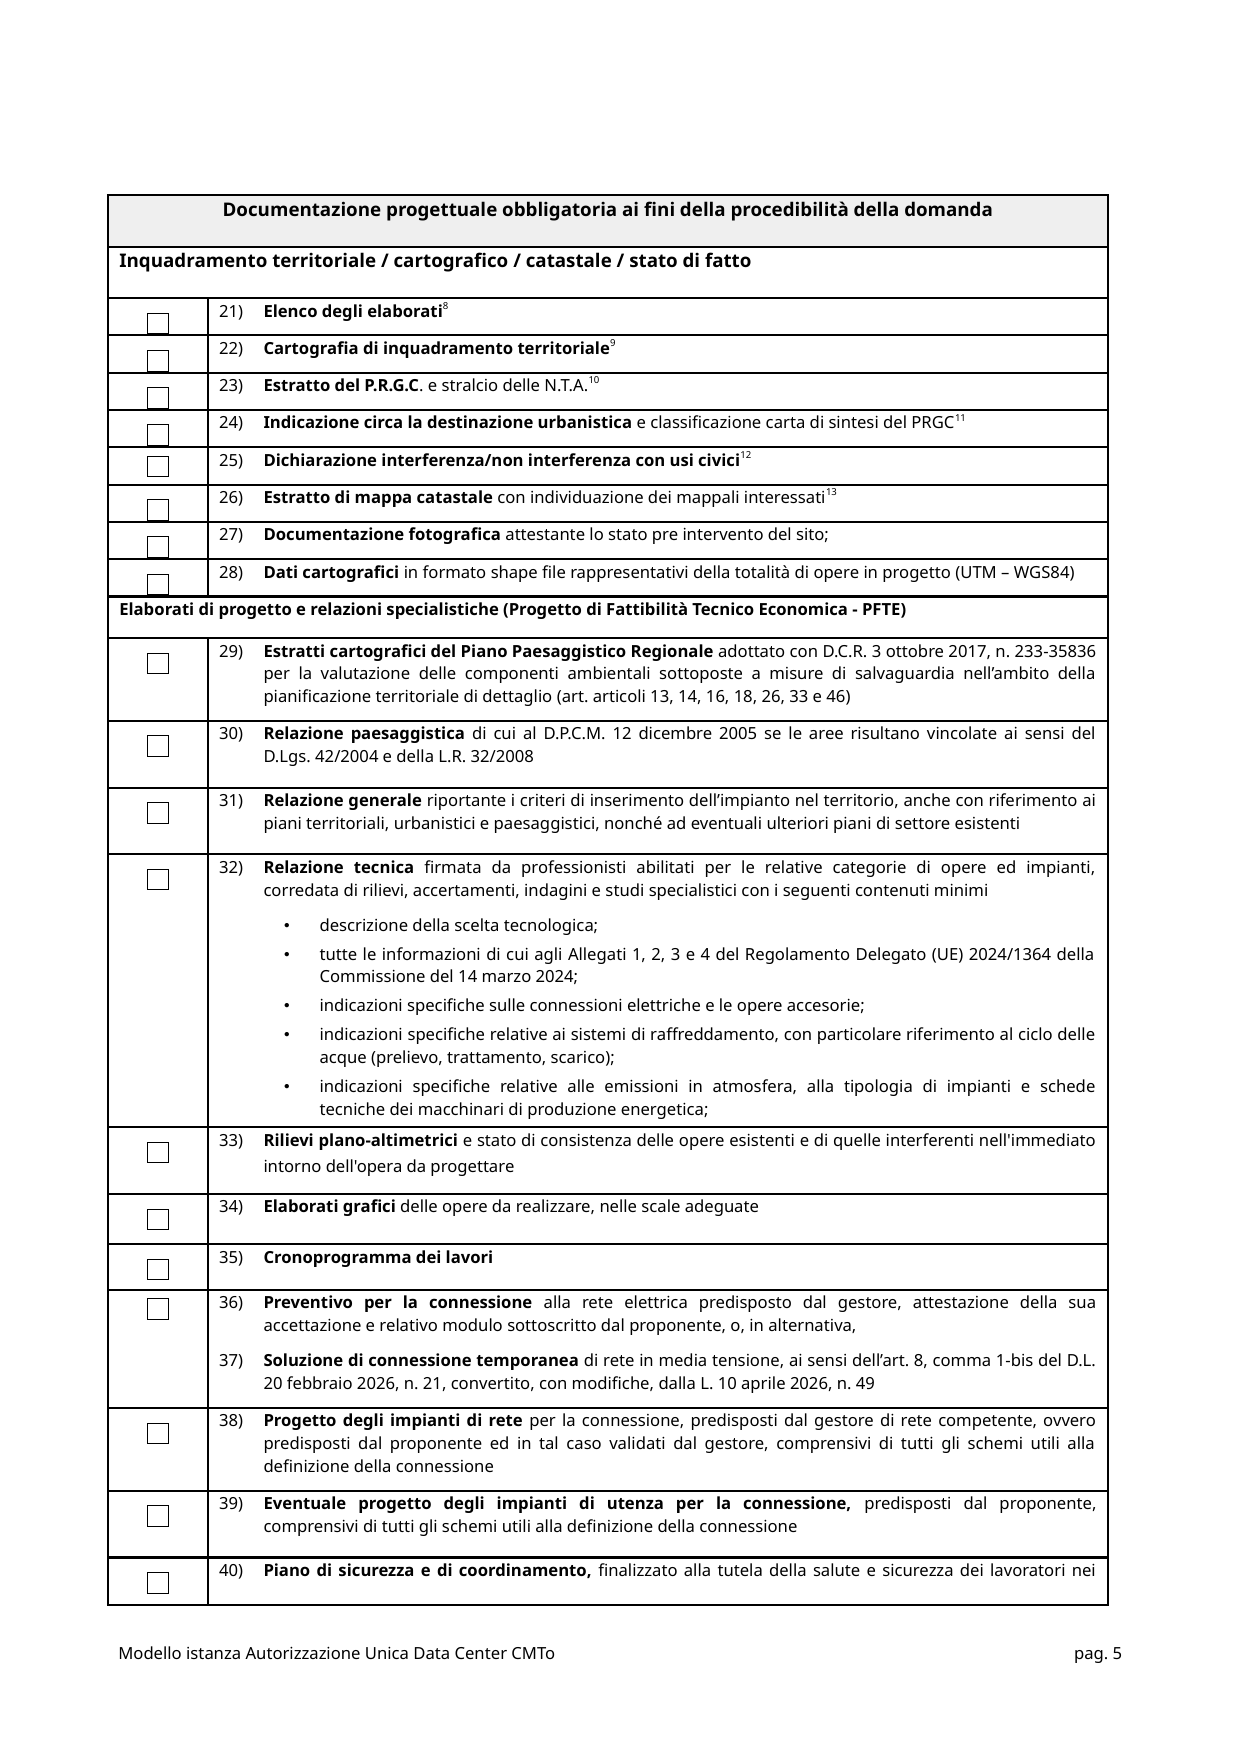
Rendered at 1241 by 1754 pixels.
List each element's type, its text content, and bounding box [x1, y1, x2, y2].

table_cell [109, 639, 207, 720]
table_cell [148, 500, 168, 520]
table_cell [148, 425, 168, 445]
table_cell [109, 486, 207, 521]
table_cell [148, 351, 168, 371]
table_cell [109, 336, 207, 372]
table_cell Cartografia di inquadramento territoriale [209, 336, 1107, 372]
table_cell [148, 314, 168, 333]
table_cell [109, 1559, 207, 1604]
table_cell [109, 855, 207, 1126]
table_cell Elaborati di progetto e relazioni specialistiche (Progetto di Fattibilità Tecnico Economica - PFTE) [109, 598, 1107, 637]
table_cell [109, 1195, 207, 1243]
table_cell [109, 523, 207, 558]
table_cell [148, 388, 168, 408]
table_cell [148, 575, 168, 594]
table_cell Relazione generale riportante i criteri di inserimento dell’impianto nel territorio, anche con riferimento ai piani territoriali, urbanistici e paesaggistici, nonché ad eventuali ulteriori piani di settore esistenti [209, 789, 1107, 853]
table_cell Dati cartografici in formato shape file rappresentativi della totalità di opere in progetto (UTM – WGS84) [209, 560, 1107, 595]
table_cell [109, 1128, 207, 1193]
table_cell [109, 1492, 207, 1556]
table_cell Cronoprogramma dei lavori [209, 1245, 1107, 1289]
table_cell Relazione tecnica firmata da professionisti abilitati per le relative categorie di opere ed impianti, corredata di rilievi, accertamenti, indagini e studi specialistici con i seguenti contenuti minimi descrizione della scelta tecnologica; tutte le informazioni di cui agli Allegati 1, 2, 3 e 4 del Regolamento Delegato (UE) 2024/1364 della Commissione del 14 marzo 2024; indicazioni specifiche sulle connessioni elettriche e le opere accesorie; indicazioni specifiche relative ai sistemi di raffreddamento, con particolare riferimento al ciclo delle acque (prelievo, trattamento, scarico); indicazioni specifiche relative alle emissioni in atmosfera, alla tipologia di impianti e schede tecniche dei macchinari di produzione energetica; [209, 855, 1107, 1126]
table_cell [109, 448, 207, 483]
table_header Documentazione progettuale obbligatoria ai fini della procedibilità della domanda [109, 196, 1107, 246]
table_cell [109, 722, 207, 787]
table_cell Piano di sicurezza e di coordinamento, finalizzato alla tutela della salute e sicurezza dei lavoratori nei [209, 1559, 1107, 1604]
table_cell Inquadramento territoriale / cartografico / catastale / stato di fatto [109, 248, 1107, 297]
table_cell Documentazione fotografica attestante lo stato pre intervento del sito; [209, 523, 1107, 558]
table_cell Rilievi plano-altimetrici e stato di consistenza delle opere esistenti e di quelle interferenti nell'immediato intorno dell'opera da progettare [209, 1128, 1107, 1193]
table_cell [109, 1245, 207, 1289]
table_cell [109, 299, 207, 334]
table_cell [109, 374, 207, 409]
table_cell Elenco degli elaborati [209, 299, 1107, 334]
table_cell Progetto degli impianti di rete per la connessione, predisposti dal gestore di rete competente, ovvero predisposti dal proponente ed in tal caso validati dal gestore, comprensivi di tutti gli schemi utili alla definizione della connessione [209, 1409, 1107, 1490]
table_cell [109, 560, 207, 595]
table_cell Elaborati grafici delle opere da realizzare, nelle scale adeguate [209, 1195, 1107, 1243]
table_cell Dichiarazione interferenza/non interferenza con usi civici [209, 448, 1107, 483]
table_cell Estratto del P.R.G.C. e stralcio delle N.T.A. [209, 374, 1107, 409]
table_cell [148, 537, 168, 557]
table_cell Estratti cartografici del Piano Paesaggistico Regionale adottato con D.C.R. 3 ottobre 2017, n. 233-35836 per la valutazione delle componenti ambientali sottoposte a misure di salvaguardia nell’ambito della pianificazione territoriale di dettaglio (art. articoli 13, 14, 16, 18, 26, 33 e 46) [209, 639, 1107, 720]
table_cell Estratto di mappa catastale con individuazione dei mappali interessati [209, 486, 1107, 521]
table_cell Relazione paesaggistica di cui al D.P.C.M. 12 dicembre 2005 se le aree risultano vincolate ai sensi del D.Lgs. 42/2004 e della L.R. 32/2008 [209, 722, 1107, 787]
table_cell Preventivo per la connessione alla rete elettrica predisposto dal gestore, attestazione della sua accettazione e relativo modulo sottoscritto dal proponente, o, in alternativa, Soluzione di connessione temporanea di rete in media tensione, ai sensi dell’art. 8, comma 1-bis del D.L. 20 febbraio 2026, n. 21, convertito, con modifiche, dalla L. 10 aprile 2026, n. 49 [209, 1291, 1107, 1407]
table_cell Eventuale progetto degli impianti di utenza per la connessione, predisposti dal proponente, comprensivi di tutti gli schemi utili alla definizione della connessione [209, 1492, 1107, 1556]
table_cell Indicazione circa la destinazione urbanistica e classificazione carta di sintesi del PRGC [209, 411, 1107, 446]
table_cell [109, 1409, 207, 1490]
table_cell [109, 1291, 207, 1407]
table_cell [109, 411, 207, 446]
table_cell [109, 789, 207, 853]
